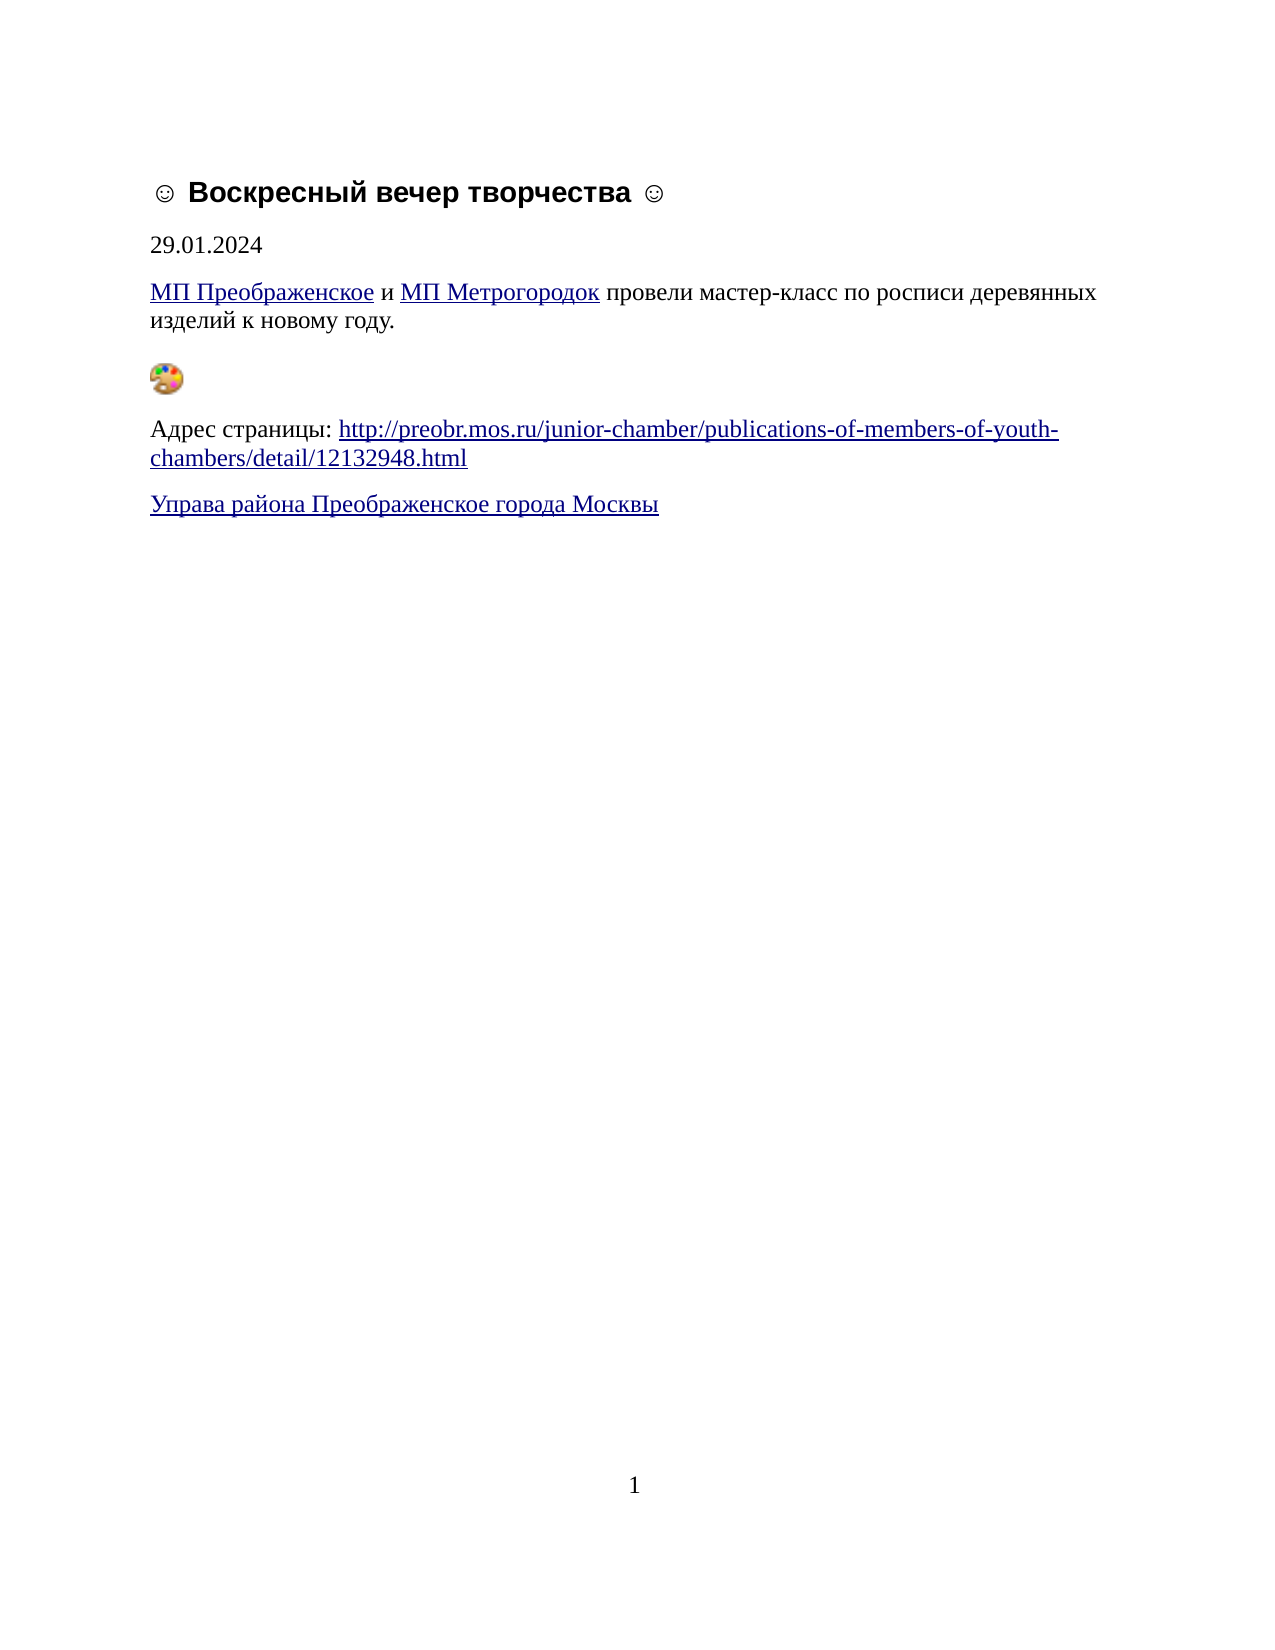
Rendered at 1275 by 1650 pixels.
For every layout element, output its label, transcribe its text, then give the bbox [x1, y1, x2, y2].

text МП Преображенское и МП Метрогородок провели мастер-класс по росписи деревянных изделий к новому году. [150, 277, 1125, 396]
picture [150, 362, 184, 397]
text Управа района Преображенское города Москвы [150, 489, 1125, 518]
text Адрес страницы: http://preobr.mos.ru/junior-chamber/publications-of-members-of-youth-chambers/detail/12132948.html [150, 414, 1125, 472]
subtitle ☺ Воскресный вечер творчества ☺ [150, 175, 1125, 208]
text 29.01.2024 [150, 230, 1125, 259]
